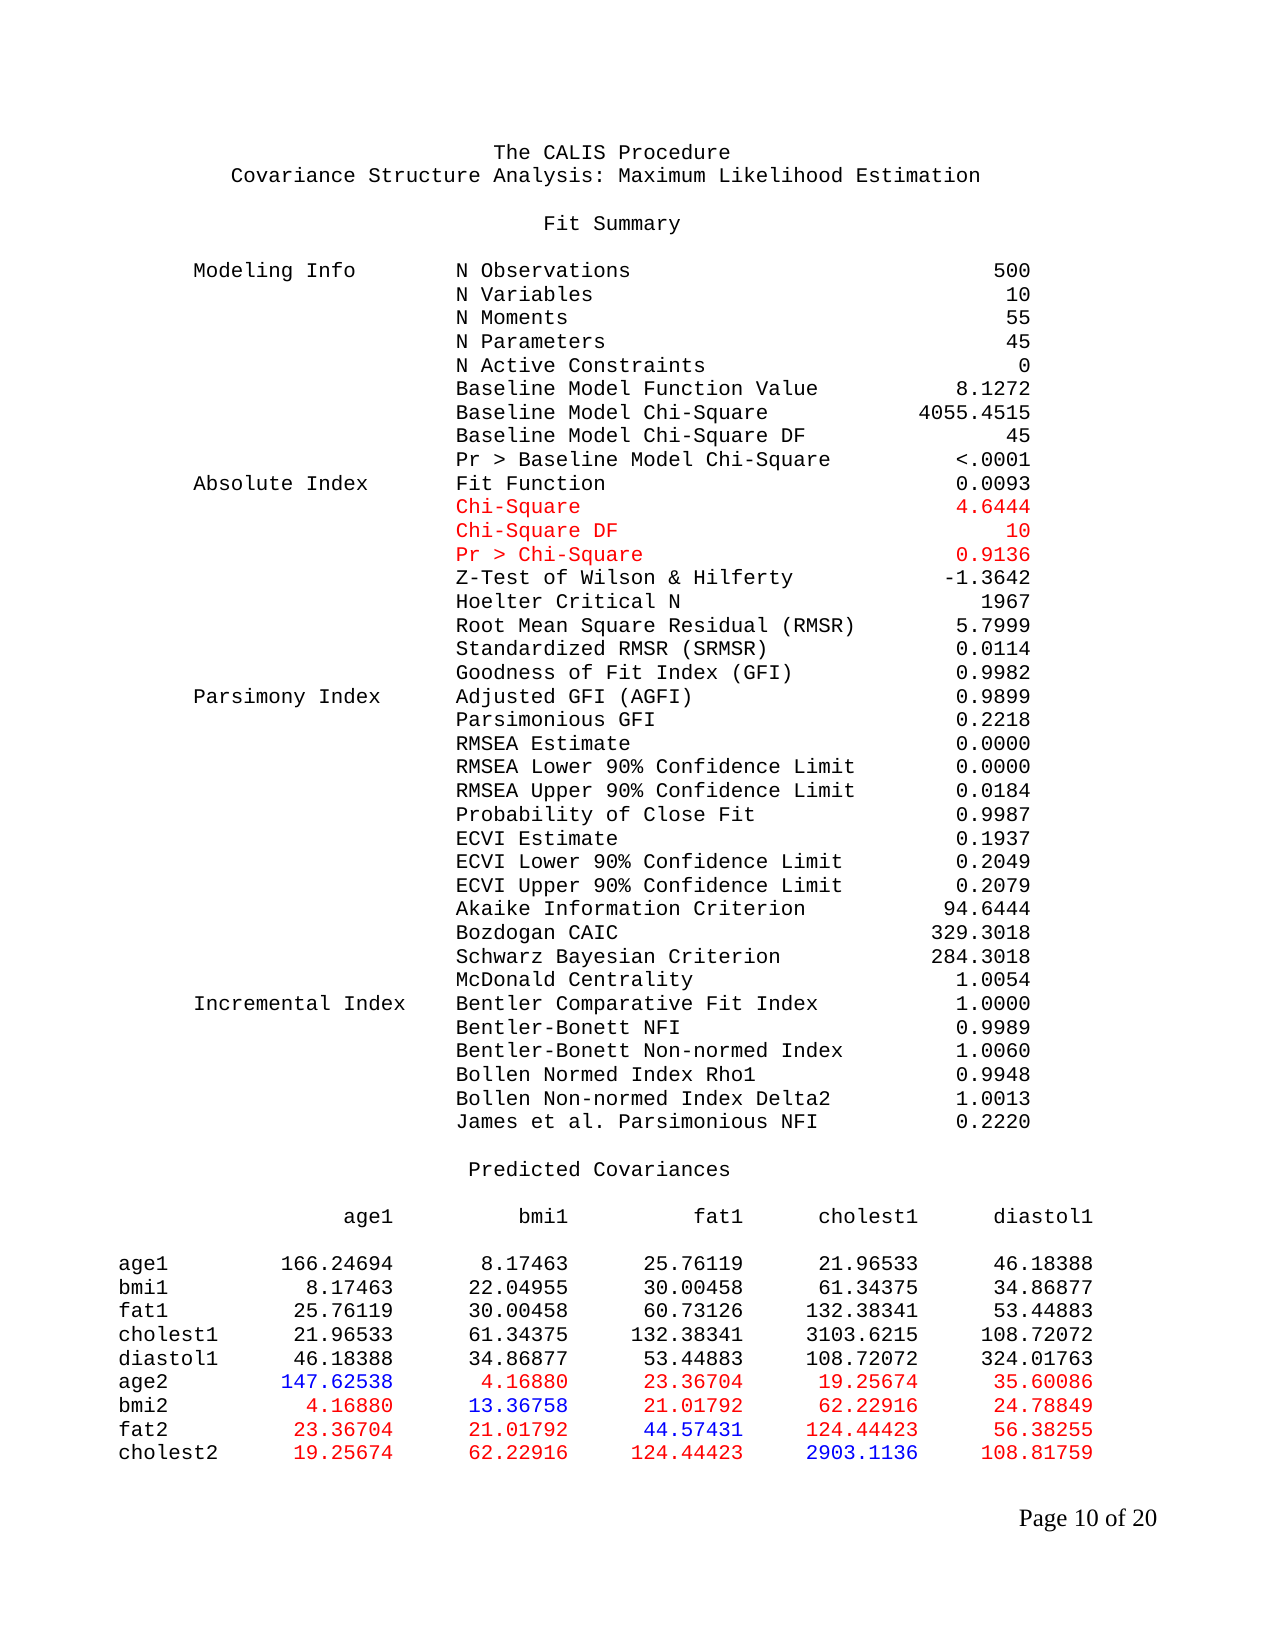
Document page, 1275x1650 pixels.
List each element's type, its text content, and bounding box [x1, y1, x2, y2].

text Bozdogan CAIC 329.3018 [118, 922, 1160, 946]
text N Moments 55 [118, 307, 1160, 331]
text Incremental Index Bentler Comparative Fit Index 1.0000 [118, 993, 1160, 1017]
text age2 147.62538 4.16880 23.36704 19.25674 35.60086 [118, 1371, 1160, 1395]
text Chi-Square DF 10 [118, 520, 1160, 544]
text bmi2 4.16880 13.36758 21.01792 62.22916 24.78849 [118, 1395, 1160, 1419]
text age1 bmi1 fat1 cholest1 diastol1 [118, 1206, 1160, 1229]
text McDonald Centrality 1.0054 [118, 969, 1160, 993]
text Standardized RMSR (SRMSR) 0.0114 [118, 638, 1160, 662]
text Schwarz Bayesian Criterion 284.3018 [118, 946, 1160, 969]
text Covariance Structure Analysis: Maximum Likelihood Estimation [118, 165, 1160, 189]
text Chi-Square 4.6444 [118, 496, 1160, 520]
text ECVI Upper 90% Confidence Limit 0.2079 [118, 875, 1160, 898]
text James et al. Parsimonious NFI 0.2220 [118, 1111, 1160, 1135]
text fat2 23.36704 21.01792 44.57431 124.44423 56.38255 [118, 1419, 1160, 1442]
text Bollen Non-normed Index Delta2 1.0013 [118, 1088, 1160, 1111]
text Baseline Model Chi-Square 4055.4515 [118, 402, 1160, 426]
text age1 166.24694 8.17463 25.76119 21.96533 46.18388 [118, 1253, 1160, 1277]
text Probability of Close Fit 0.9987 [118, 804, 1160, 827]
text Predicted Covariances [118, 1158, 1160, 1182]
text Root Mean Square Residual (RMSR) 5.7999 [118, 615, 1160, 638]
text Hoelter Critical N 1967 [118, 591, 1160, 615]
text diastol1 46.18388 34.86877 53.44883 108.72072 324.01763 [118, 1348, 1160, 1371]
text RMSEA Upper 90% Confidence Limit 0.0184 [118, 780, 1160, 804]
text N Variables 10 [118, 284, 1160, 307]
text RMSEA Lower 90% Confidence Limit 0.0000 [118, 757, 1160, 780]
text ECVI Estimate 0.1937 [118, 827, 1160, 851]
text bmi1 8.17463 22.04955 30.00458 61.34375 34.86877 [118, 1277, 1160, 1300]
text Z-Test of Wilson & Hilferty -1.3642 [118, 567, 1160, 591]
text cholest1 21.96533 61.34375 132.38341 3103.6215 108.72072 [118, 1324, 1160, 1348]
text N Parameters 45 [118, 331, 1160, 354]
text Pr > Baseline Model Chi-Square <.0001 [118, 449, 1160, 473]
text cholest2 19.25674 62.22916 124.44423 2903.1136 108.81759 [118, 1442, 1160, 1466]
text ECVI Lower 90% Confidence Limit 0.2049 [118, 851, 1160, 875]
text Parsimonious GFI 0.2218 [118, 709, 1160, 733]
text The CALIS Procedure [118, 142, 1160, 165]
text Akaike Information Criterion 94.6444 [118, 898, 1160, 922]
text Absolute Index Fit Function 0.0093 [118, 473, 1160, 496]
text Baseline Model Function Value 8.1272 [118, 378, 1160, 402]
text Modeling Info N Observations 500 [118, 260, 1160, 284]
text Pr > Chi-Square 0.9136 [118, 544, 1160, 567]
text fat1 25.76119 30.00458 60.73126 132.38341 53.44883 [118, 1300, 1160, 1324]
text Bollen Normed Index Rho1 0.9948 [118, 1064, 1160, 1088]
text Baseline Model Chi-Square DF 45 [118, 426, 1160, 449]
text N Active Constraints 0 [118, 354, 1160, 378]
text Bentler-Bonett NFI 0.9989 [118, 1017, 1160, 1040]
text Parsimony Index Adjusted GFI (AGFI) 0.9899 [118, 686, 1160, 709]
text Bentler-Bonett Non-normed Index 1.0060 [118, 1040, 1160, 1064]
text Goodness of Fit Index (GFI) 0.9982 [118, 662, 1160, 686]
text Fit Summary [118, 213, 1160, 236]
text RMSEA Estimate 0.0000 [118, 733, 1160, 757]
